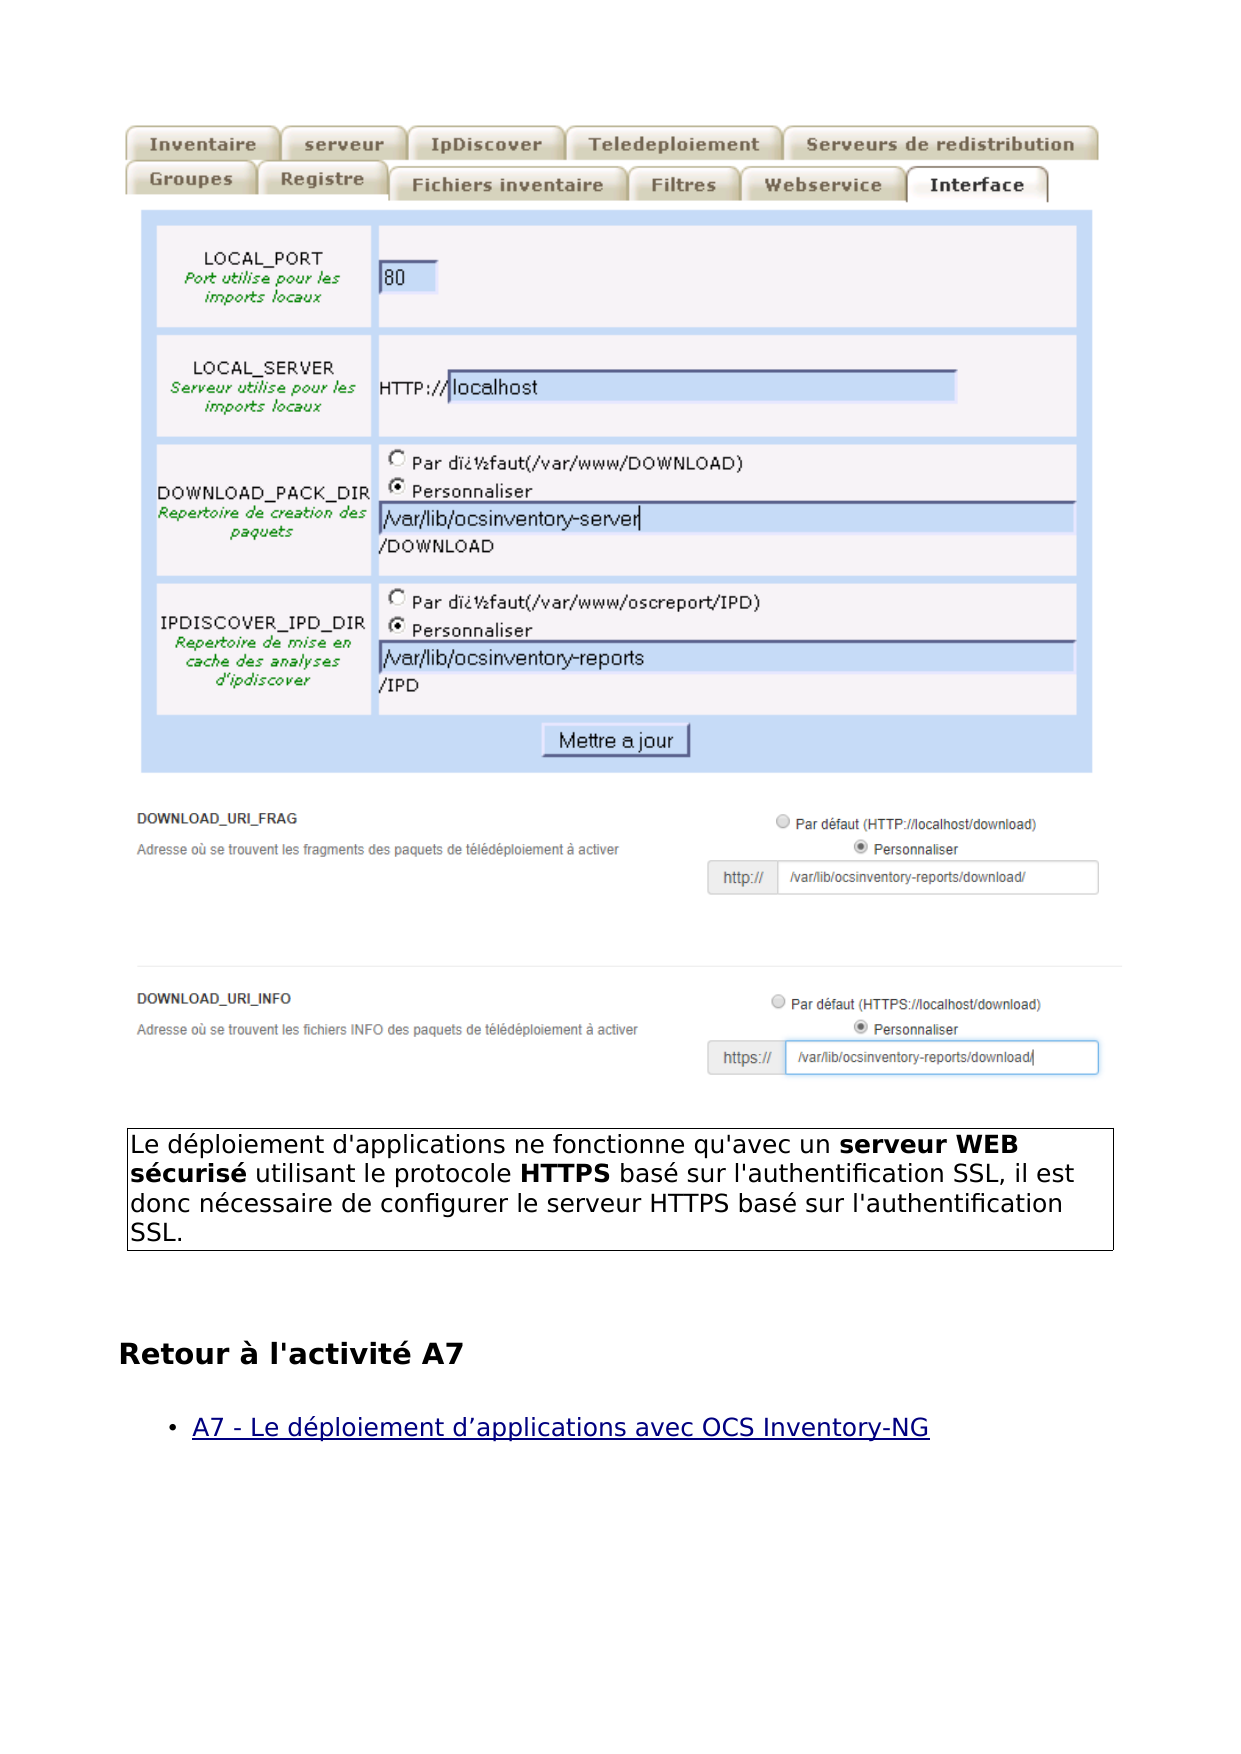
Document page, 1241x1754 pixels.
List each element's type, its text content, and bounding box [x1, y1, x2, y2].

subtitle Retour à l'activité A7 [118, 1337, 1122, 1371]
picture [118, 118, 1104, 784]
picture [118, 796, 1123, 1092]
table_header Le déploiement d'applications ne fonctionne qu'avec un serveur WEB sécurisé utilisant le protocole HTTPS basé sur l'authentification SSL, il est donc nécessaire de configurer le serveur HTTPS basé sur l'authentification SSL. [128, 1129, 1113, 1250]
list A7 - Le déploiement d’applications avec OCS Inventory-NG [177, 1413, 1122, 1443]
